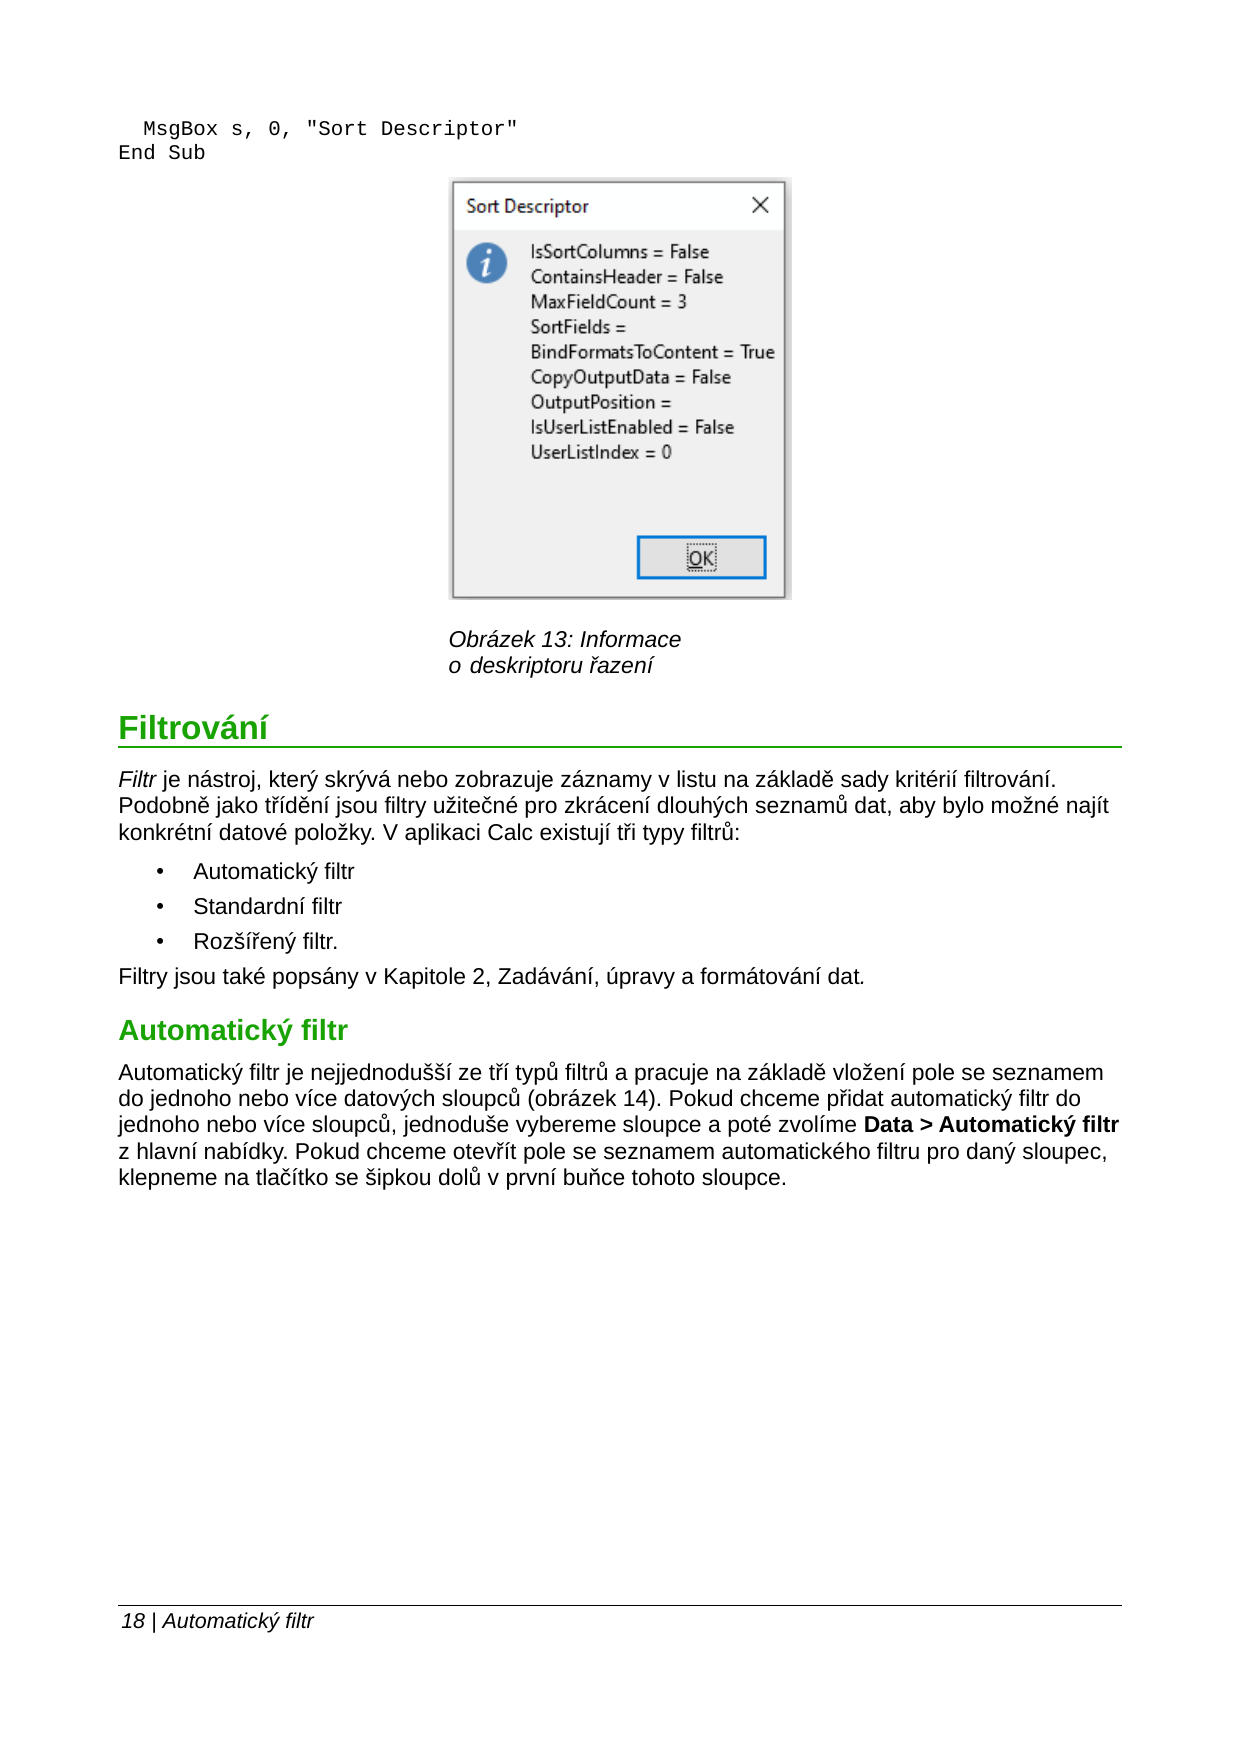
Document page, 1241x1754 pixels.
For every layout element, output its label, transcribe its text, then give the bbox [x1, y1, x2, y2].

list Rozšířený filtr. [156, 928, 1122, 954]
list Standardní filtr [156, 893, 1122, 919]
text Filtry jsou také popsány v Kapitole 2, Zadávání, úpravy a formátování dat. [118, 963, 1122, 989]
subtitle Automatický filtr [118, 1013, 1122, 1047]
picture [448, 177, 792, 600]
text End Sub [118, 142, 1122, 165]
text Automatický filtr je nejjednodušší ze tří typů filtrů a pracuje na základě vložení pole se seznamem do jednoho nebo více datových sloupců (obrázek 14). Pokud chceme přidat automatický filtr do jednoho nebo více sloupců, jednoduše vybereme sloupce a poté zvolíme Data > Automatický filtr z hlavní nabídky. Pokud chceme otevřít pole se seznamem automatického filtru pro daný sloupec, klepneme na tlačítko se šipkou dolů v první buňce tohoto sloupce. [118, 1058, 1122, 1190]
subtitle Filtrování [118, 708, 1122, 746]
text Filtr je nástroj, který skrývá nebo zobrazuje záznamy v listu na základě sady kritérií filtrování. Podobně jako třídění jsou filtry užitečné pro zkrácení dlouhých seznamů dat, aby bylo možné najít konkrétní datové položky. V aplikaci Calc existují tři typy filtrů: [118, 766, 1122, 845]
list Automatický filtr [156, 858, 1122, 884]
text Obrázek 13: Informace o deskriptoru řazení [448, 600, 792, 678]
text MsgBox s, 0, "Sort Descriptor" [118, 118, 1122, 142]
